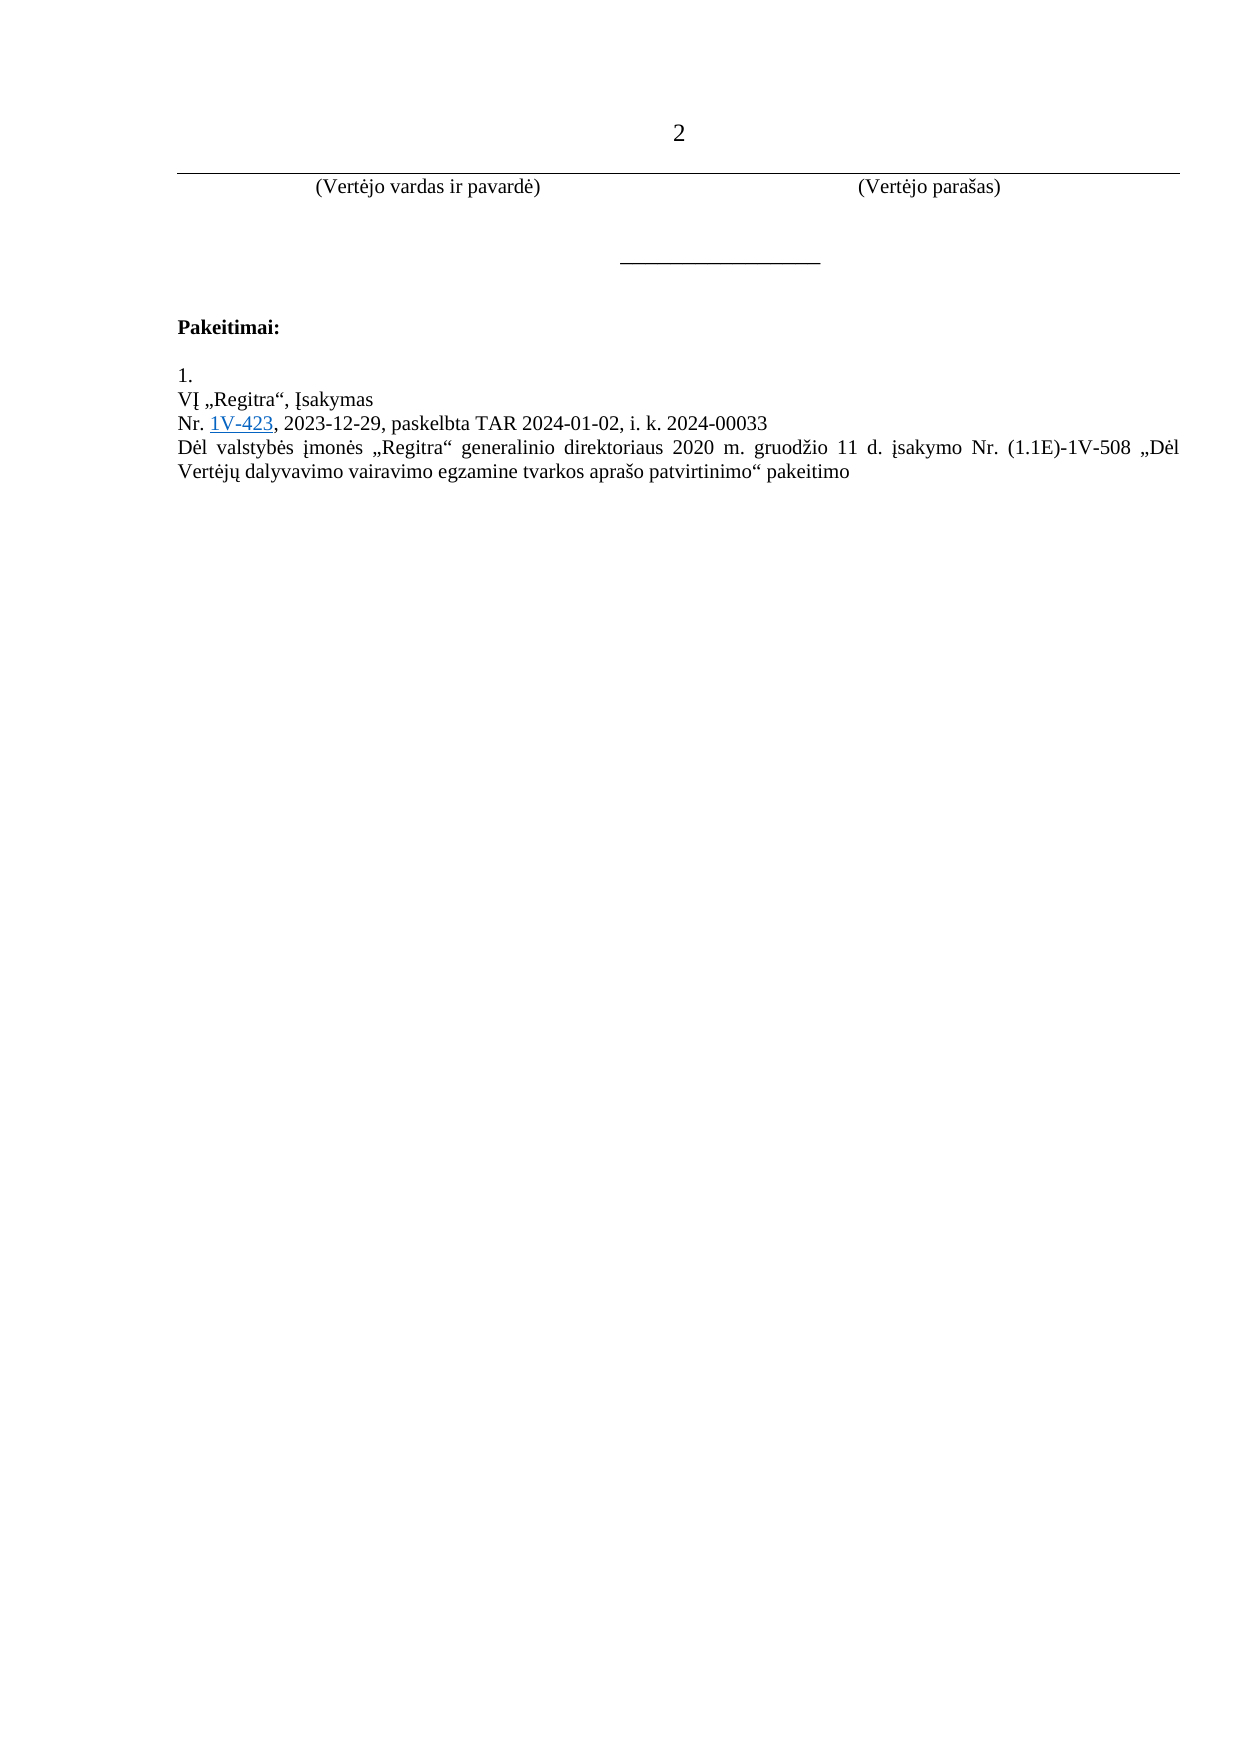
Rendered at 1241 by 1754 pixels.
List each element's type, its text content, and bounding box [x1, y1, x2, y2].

text Dėl valstybės įmonės „Regitra“ generalinio direktoriaus 2020 m. gruodžio 11 d. įsakymo Nr. (1.1E)-1V-508 „Dėl Vertėjų dalyvavimo vairavimo egzamine tvarkos aprašo patvirtinimo“ pakeitimo [177, 435, 1181, 483]
text ________________ [177, 238, 1181, 266]
table_header (Vertėjo parašas) [679, 174, 1180, 209]
table_header (Vertėjo vardas ir pavardė) [177, 174, 679, 209]
text Nr. 1V-423, 2023-12-29, paskelbta TAR 2024-01-02, i. k. 2024-00033 [177, 411, 1181, 435]
text 1. [177, 363, 1181, 387]
text Pakeitimai: [177, 314, 1181, 339]
text VĮ „Regitra“, Įsakymas [177, 387, 1181, 411]
